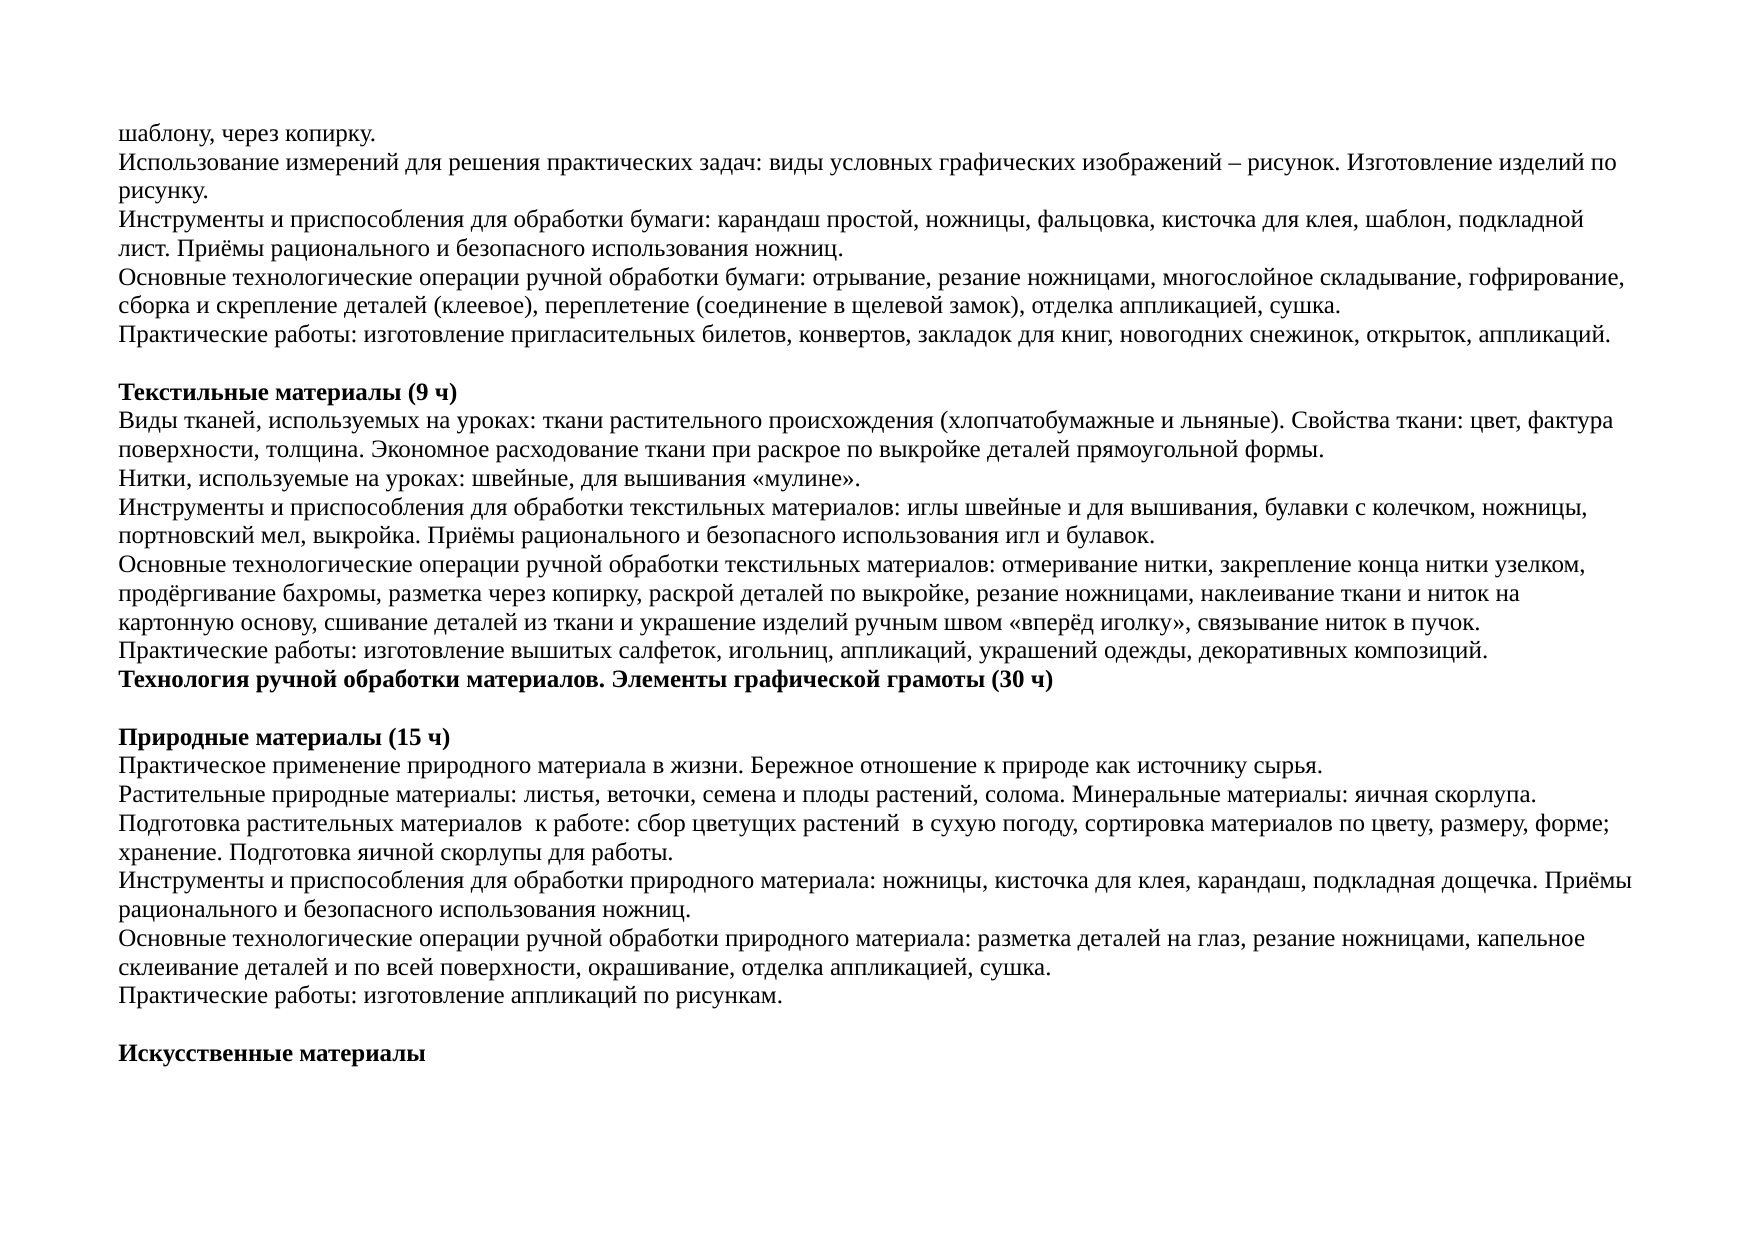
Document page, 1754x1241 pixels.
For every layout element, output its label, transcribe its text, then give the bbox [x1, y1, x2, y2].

text Практические работы: изготовление аппликаций по рисункам. [118, 981, 1636, 1009]
text Растительные природные материалы: листья, веточки, семена и плоды растений, солома. Минеральные материалы: яичная скорлупа. [118, 779, 1636, 808]
text Виды тканей, используемых на уроках: ткани растительного происхождения (хлопчатобумажные и льняные). Свойства ткани: цвет, фактура поверхности, толщина. Экономное расходование ткани при раскрое по выкройке деталей прямоугольной формы. [118, 406, 1636, 463]
text Искусственные материалы [118, 1038, 1636, 1067]
text Текстильные материалы (9 ч) [118, 377, 1636, 406]
text Технология ручной обработки материалов. Элементы графической грамоты (30 ч) [118, 664, 1636, 693]
text Подготовка растительных материалов к работе: сбор цветущих растений в сухую погоду, сортировка материалов по цвету, размеру, форме; хранение. Подготовка яичной скорлупы для работы. [118, 808, 1636, 866]
text Основные технологические операции ручной обработки бумаги: отрывание, резание ножницами, многослойное складывание, гофрирование, сборка и скрепление деталей (клеевое), переплетение (соединение в щелевой замок), отделка аппликацией, сушка. [118, 262, 1636, 319]
text Инструменты и приспособления для обработки текстильных материалов: иглы швейные и для вышивания, булавки с колечком, ножницы, портновский мел, выкройка. Приёмы рационального и безопасного использования игл и булавок. [118, 492, 1636, 549]
text Практическое применение природного материала в жизни. Бережное отношение к природе как источнику сырья. [118, 751, 1636, 779]
text Основные технологические операции ручной обработки природного материала: разметка деталей на глаз, резание ножницами, капельное склеивание деталей и по всей поверхности, окрашивание, отделка аппликацией, сушка. [118, 923, 1636, 981]
text шаблону, через копирку. [118, 118, 1636, 147]
text Основные технологические операции ручной обработки текстильных материалов: отмеривание нитки, закрепление конца нитки узелком, продёргивание бахромы, разметка через копирку, раскрой деталей по выкройке, резание ножницами, наклеивание ткани и ниток на картонную основу, сшивание деталей из ткани и украшение изделий ручным швом «вперёд иголку», связывание ниток в пучок. [118, 549, 1636, 636]
text Природные материалы (15 ч) [118, 722, 1636, 751]
text Инструменты и приспособления для обработки природного материала: ножницы, кисточка для клея, карандаш, подкладная дощечка. Приёмы рационального и безопасного использования ножниц. [118, 866, 1636, 923]
text Практические работы: изготовление вышитых салфеток, игольниц, аппликаций, украшений одежды, декоративных композиций. [118, 636, 1636, 664]
text Использование измерений для решения практических задач: виды условных графических изображений – рисунок. Изготовление изделий по рисунку. [118, 147, 1636, 204]
text Практические работы: изготовление пригласительных билетов, конвертов, закладок для книг, новогодних снежинок, открыток, аппликаций. [118, 319, 1636, 348]
text Инструменты и приспособления для обработки бумаги: карандаш простой, ножницы, фальцовка, кисточка для клея, шаблон, подкладной лист. Приёмы рационального и безопасного использования ножниц. [118, 204, 1636, 262]
text Нитки, используемые на уроках: швейные, для вышивания «мулине». [118, 463, 1636, 492]
